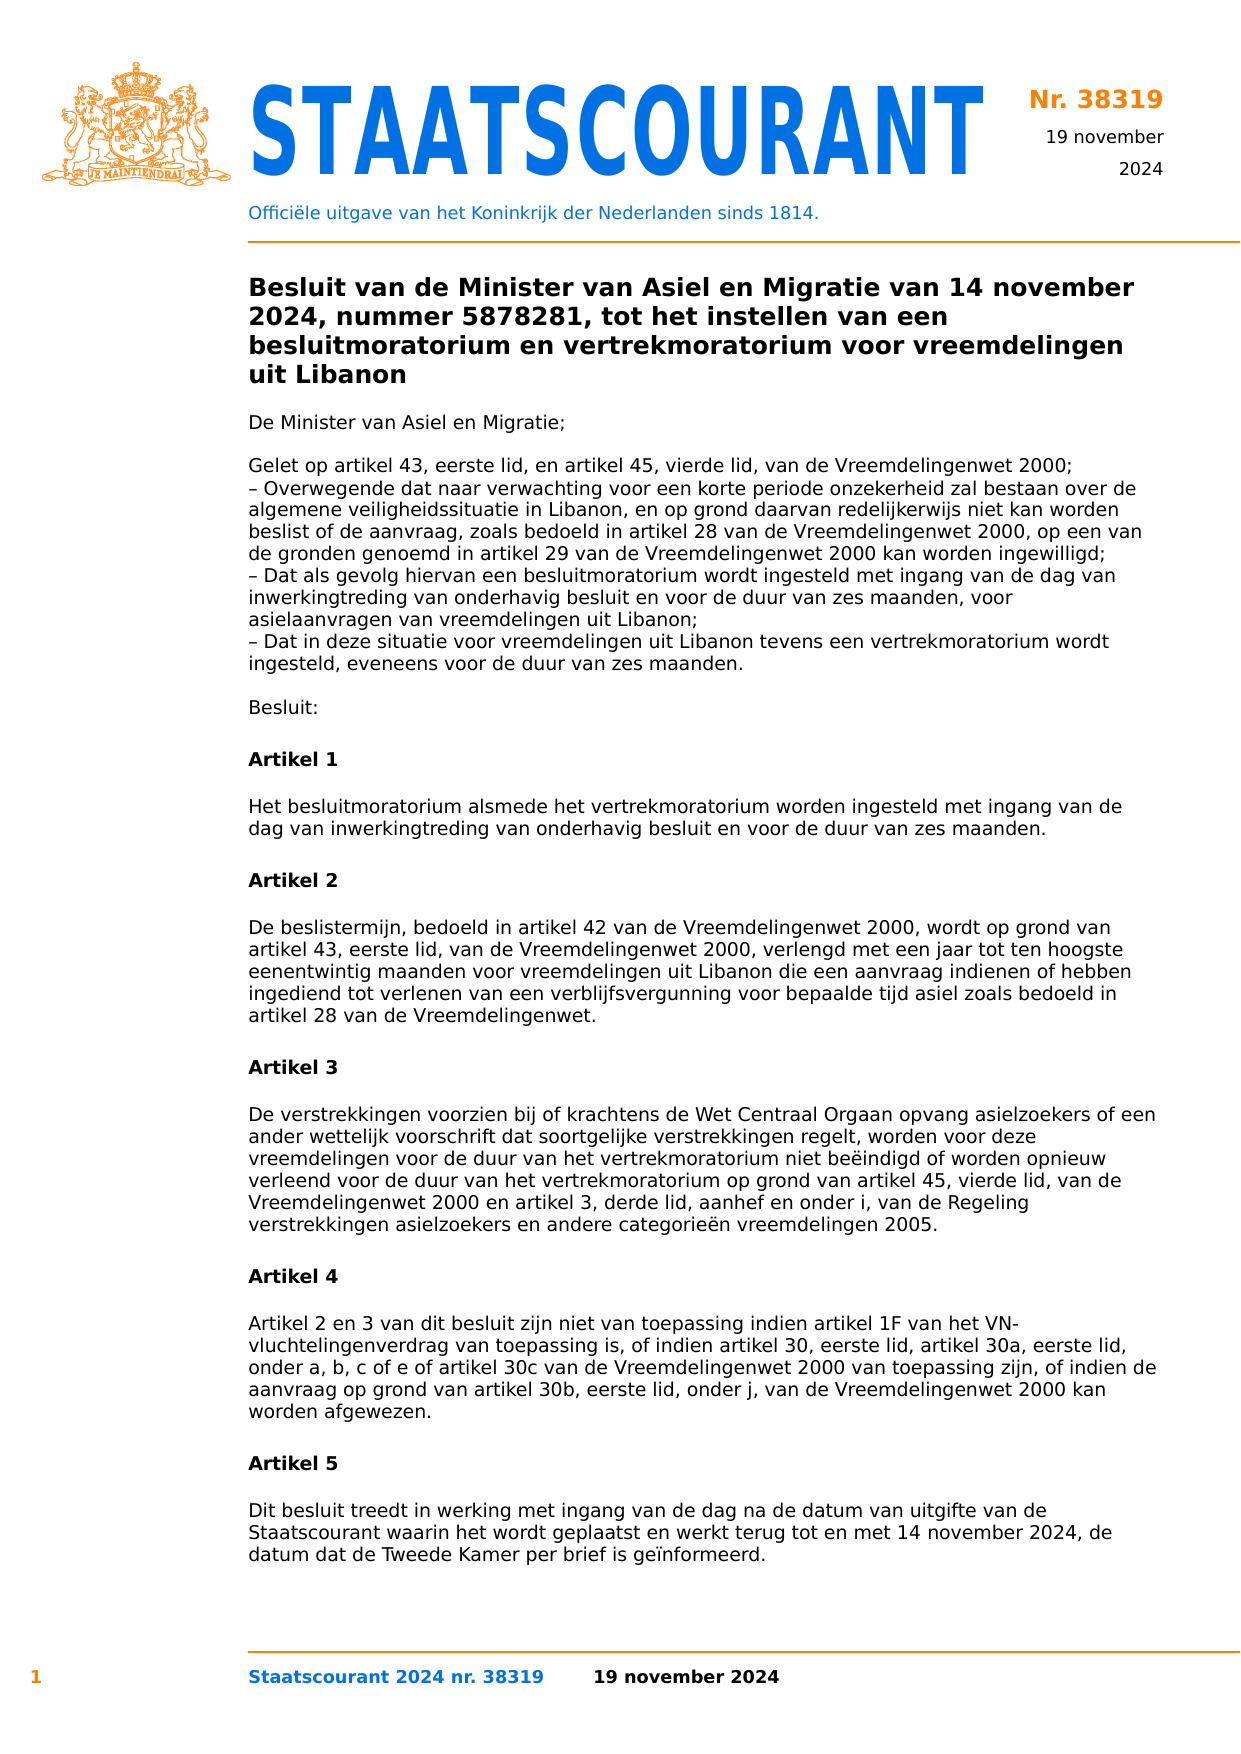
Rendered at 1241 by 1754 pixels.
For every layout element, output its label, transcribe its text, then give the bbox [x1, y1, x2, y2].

text Dit besluit treedt in werking met ingang van de dag na de datum van uitgifte van de Staatscourant waarin het wordt geplaatst en werkt terug tot en met 14 november 2024, de datum dat de Tweede Kamer per brief is geïnformeerd. [248, 1499, 1163, 1566]
picture [41, 62, 231, 186]
table_header [25, 62, 248, 241]
table_header Nr. 38319 [998, 62, 1240, 121]
table_cell Officiële uitgave van het Koninkrijk der Nederlanden sinds 1814. [248, 203, 1240, 241]
text – Dat als gevolg hiervan een besluitmoratorium wordt ingesteld met ingang van de dag van inwerkingtreding van onderhavig besluit en voor de duur van zes maanden, voor asielaanvragen van vreemdelingen uit Libanon; [248, 565, 1163, 631]
text – Overwegende dat naar verwachting voor een korte periode onzekerheid zal bestaan over de algemene veiligheidssituatie in Libanon, en op grond daarvan redelijkerwijs niet kan worden beslist of de aanvraag, zoals bedoeld in artikel 28 van de Vreemdelingenwet 2000, op een van de gronden genoemd in artikel 29 van de Vreemdelingenwet 2000 kan worden ingewilligd; [248, 477, 1163, 565]
text Gelet op artikel 43, eerste lid, en artikel 45, vierde lid, van de Vreemdelingenwet 2000; [248, 455, 1163, 477]
text Besluit: [248, 697, 1163, 719]
text Het besluitmoratorium alsmede het vertrekmoratorium worden ingesteld met ingang van de dag van inwerkingtreding van onderhavig besluit en voor de duur van zes maanden. [248, 796, 1163, 840]
subtitle Artikel 5 [248, 1453, 1163, 1474]
text – Dat in deze situatie voor vreemdelingen uit Libanon tevens een vertrekmoratorium wordt ingesteld, eveneens voor de duur van zes maanden. [248, 631, 1163, 675]
text Artikel 2 en 3 van dit besluit zijn niet van toepassing indien artikel 1F van het VN-vluchtelingenverdrag van toepassing is, of indien artikel 30, eerste lid, artikel 30a, eerste lid, onder a, b, c of e of artikel 30c van de Vreemdelingenwet 2000 van toepassing zijn, of indien de aanvraag op grond van artikel 30b, eerste lid, onder j, van de Vreemdelingenwet 2000 kan worden afgewezen. [248, 1313, 1163, 1423]
table_cell 19 november [998, 121, 1240, 153]
text De beslistermijn, bedoeld in artikel 42 van de Vreemdelingenwet 2000, wordt op grond van artikel 43, eerste lid, van de Vreemdelingenwet 2000, verlengd met een jaar tot ten hoogste eenentwintig maanden voor vreemdelingen uit Libanon die een aanvraag indienen of hebben ingediend tot verlenen van een verblijfsvergunning voor bepaalde tijd asiel zoals bedoeld in artikel 28 van de Vreemdelingenwet. [248, 917, 1163, 1027]
table_header STAATSCOURANT [248, 62, 998, 203]
subtitle Artikel 4 [248, 1266, 1163, 1288]
text De verstrekkingen voorzien bij of krachtens de Wet Centraal Orgaan opvang asielzoekers of een ander wettelijk voorschrift dat soortgelijke verstrekkingen regelt, worden voor deze vreemdelingen voor de duur van het vertrekmoratorium niet beëindigd of worden opnieuw verleend voor de duur van het vertrekmoratorium op grond van artikel 45, vierde lid, van de Vreemdelingenwet 2000 en artikel 3, derde lid, aanhef en onder i, van de Regeling verstrekkingen asielzoekers en andere categorieën vreemdelingen 2005. [248, 1104, 1163, 1236]
subtitle Besluit van de Minister van Asiel en Migratie van 14 november 2024, nummer 5878281, tot het instellen van een besluitmoratorium en vertrekmoratorium voor vreemdelingen uit Libanon [248, 273, 1163, 390]
subtitle Artikel 1 [248, 749, 1163, 771]
subtitle Artikel 2 [248, 870, 1163, 892]
table_cell 2024 [998, 153, 1240, 203]
subtitle Artikel 3 [248, 1057, 1163, 1079]
text De Minister van Asiel en Migratie; [248, 412, 1163, 433]
